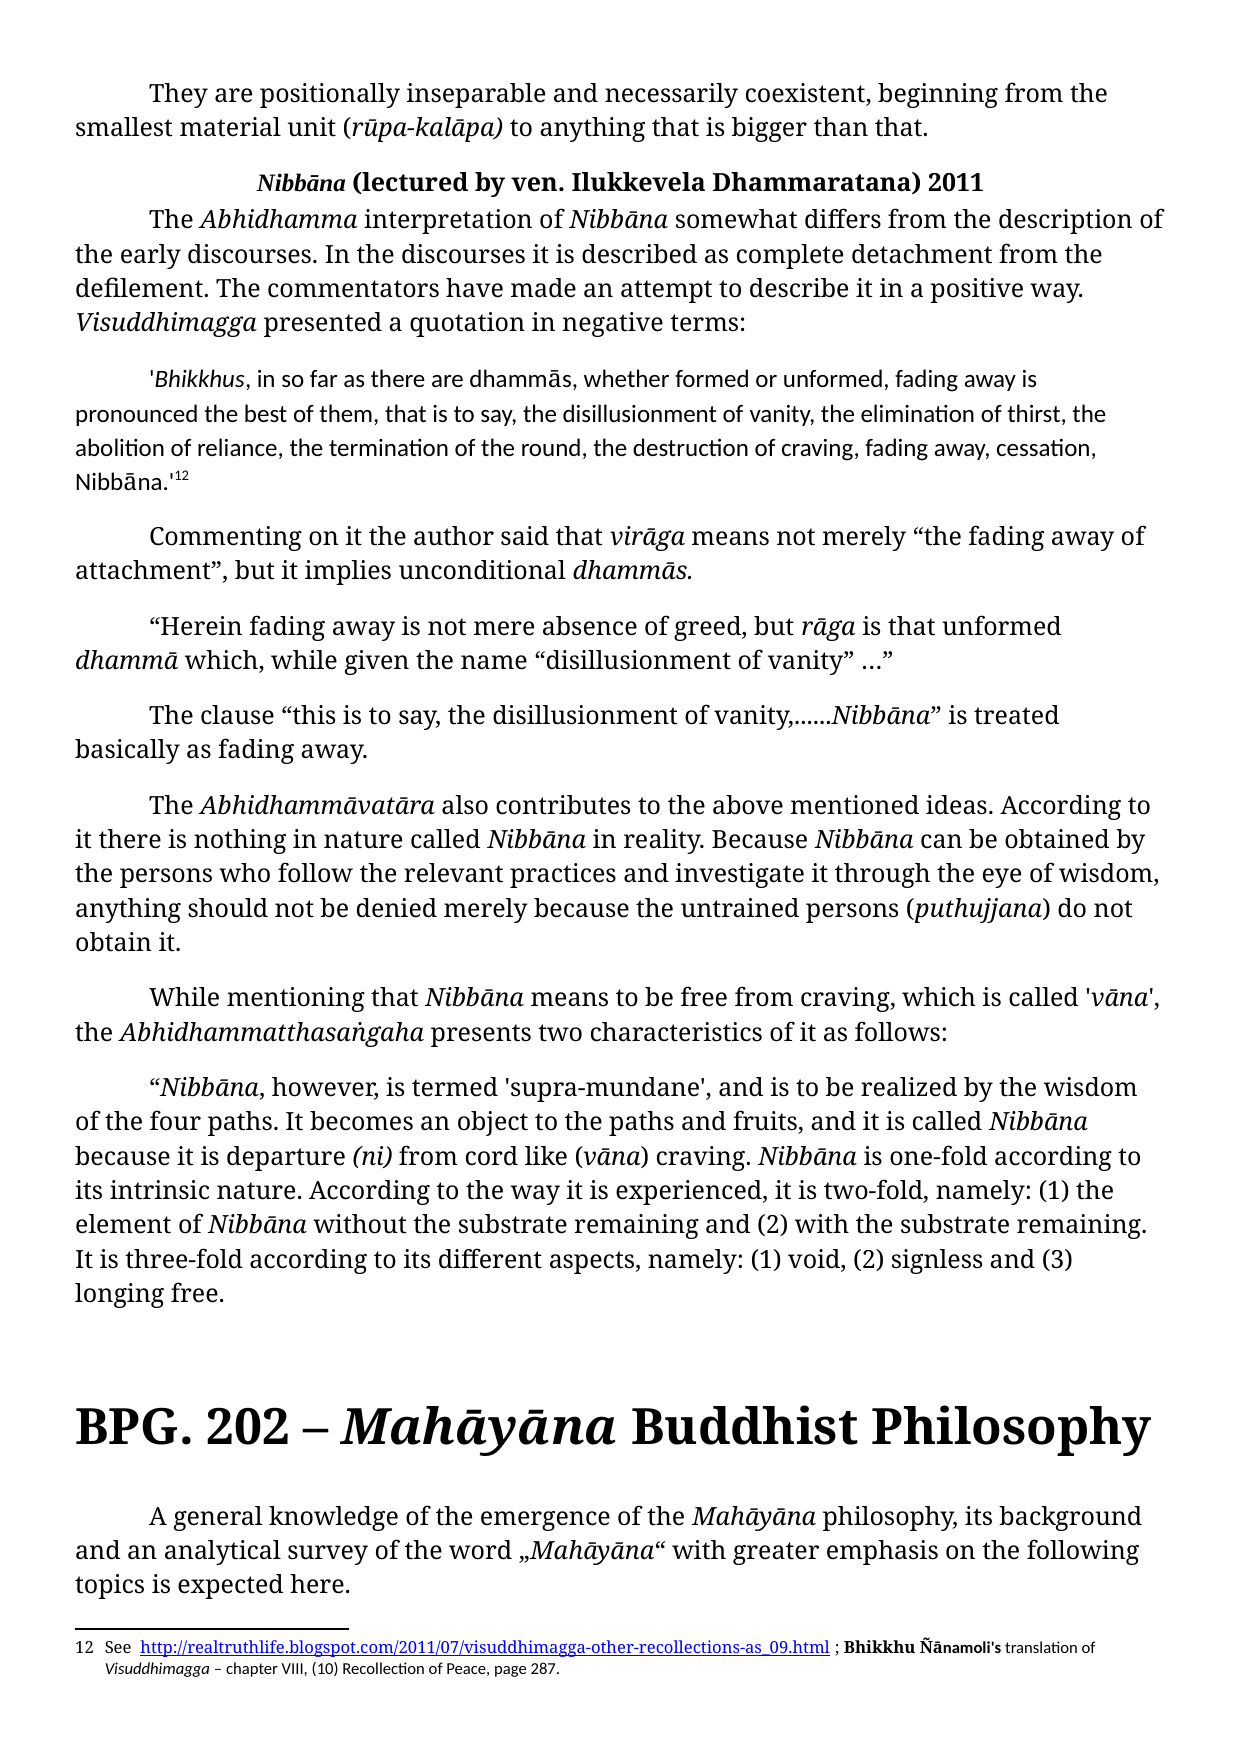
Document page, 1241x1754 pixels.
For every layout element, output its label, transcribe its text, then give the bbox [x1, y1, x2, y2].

text They are positionally inseparable and necessarily coexistent, beginning from the smallest material unit (rūpa-kalāpa) to anything that is bigger than that. [75, 75, 1166, 144]
text The Abhidhamma interpretation of Nibbāna somewhat differs from the description of the early discourses. In the discourses it is described as complete detachment from the defilement. The commentators have made an attempt to describe it in a positive way. Visuddhimagga presented a quotation in negative terms: [75, 202, 1166, 339]
subtitle BPG. 202 – Mahāyāna Buddhist Philosophy [75, 1391, 1166, 1459]
text While mentioning that Nibbāna means to be free from craving, which is called 'vāna', the Abhidhammatthasaṅgaha presents two characteristics of it as follows: [75, 980, 1166, 1048]
text See http://realtruthlife.blogspot.com/2011/07/visuddhimagga-other-recollections-as_09.html ; Bhikkhu Ñānamoli's translation of Visuddhimagga – chapter VIII, (10) Recollection of Peace, page 287. [75, 1636, 1166, 1678]
text The Abhidhammāvatāra also contributes to the above mentioned ideas. According to it there is nothing in nature called Nibbāna in reality. Because Nibbāna can be obtained by the persons who follow the relevant practices and investigate it through the eye of wisdom, anything should not be denied merely because the untrained persons (puthujjana) do not obtain it. [75, 787, 1166, 959]
text 'Bhikkhus, in so far as there are dhammās, whether formed or unformed, fading away is pronounced the best of them, that is to say, the disillusionment of vanity, the elimination of thirst, the abolition of reliance, the termination of the round, the destruction of craving, fading away, cessation, Nibbāna.' [75, 360, 1166, 497]
text The clause “this is to say, the disillusionment of vanity,......Nibbāna” is treated basically as fading away. [75, 697, 1166, 766]
subtitle Nibbāna (lectured by ven. Ilukkevela Dhammaratana) 2011 [75, 164, 1166, 199]
text “Herein fading away is not mere absence of greed, but rāga is that unformed dhammā which, while given the name “disillusionment of vanity” …” [75, 608, 1166, 677]
text A general knowledge of the emergence of the Mahāyāna philosophy, its background and an analytical survey of the word „Mahāyāna“ with greater emphasis on the following topics is expected here. [75, 1499, 1166, 1601]
text Commenting on it the author said that virāga means not merely “the fading away of attachment”, but it implies unconditional dhammās. [75, 518, 1166, 587]
text “Nibbāna, however, is termed 'supra-mundane', and is to be realized by the wisdom of the four paths. It becomes an object to the paths and fruits, and it is called Nibbāna because it is departure (ni) from cord like (vāna) craving. Nibbāna is one-fold according to its intrinsic nature. According to the way it is experienced, it is two-fold, namely: (1) the element of Nibbāna without the substrate remaining and (2) with the substrate remaining. It is three-fold according to its different aspects, namely: (1) void, (2) signless and (3) longing free. [75, 1069, 1166, 1310]
